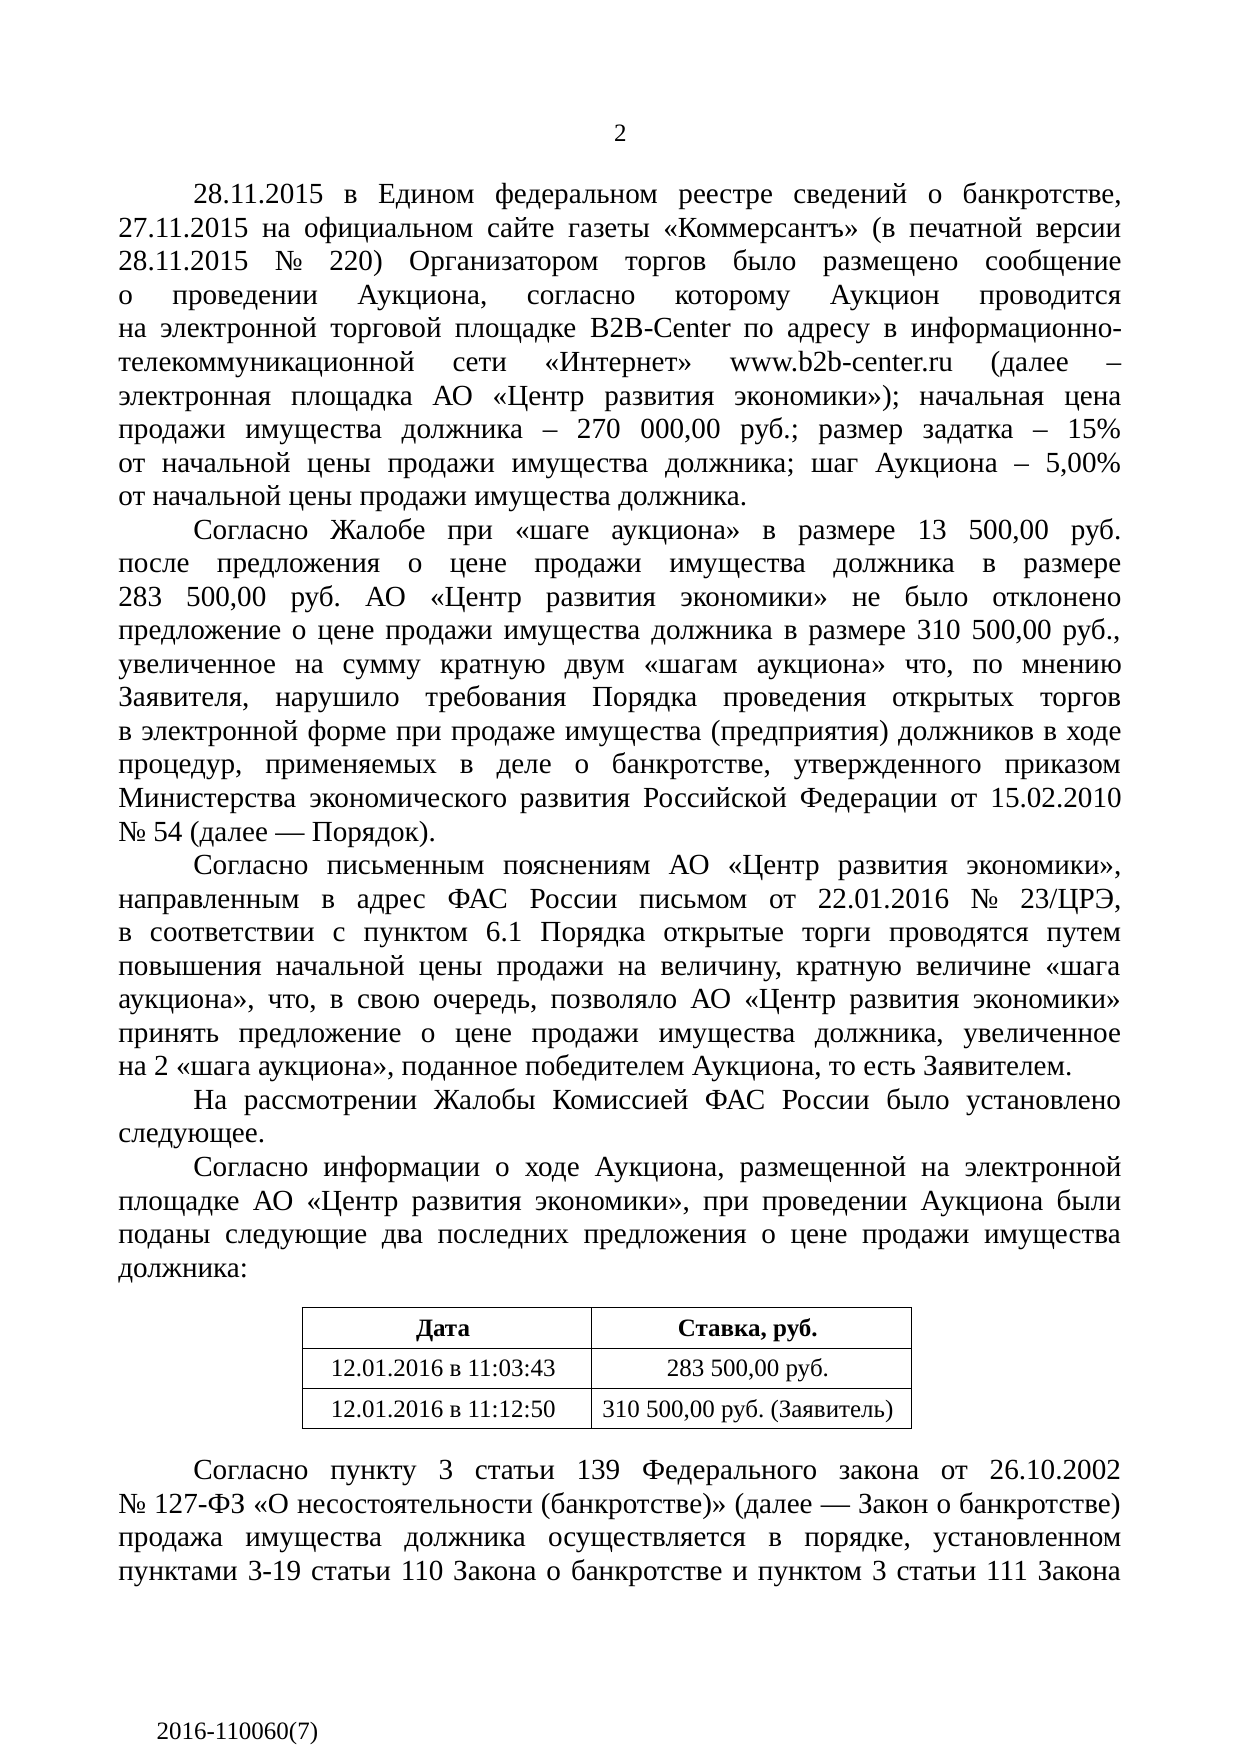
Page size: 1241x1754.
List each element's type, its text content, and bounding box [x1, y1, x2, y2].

text Согласно информации о ходе Аукциона, размещенной на электронной площадке АО «Центр развития экономики», при проведении Аукциона были поданы следующие два последних предложения о цене продажи имущества должника: [118, 1149, 1122, 1283]
table_header Ставка, руб. [592, 1308, 911, 1348]
text 28.11.2015 в Едином федеральном реестре сведений о банкротстве, 27.11.2015 на официальном сайте газеты «Коммерсантъ» (в печатной версии 28.11.2015 № 220) Организатором торгов было размещено сообщение о проведении Аукциона, согласно которому Аукцион проводится на электронной торговой площадке B2B-Center по адресу в информационно-телекоммуникационной сети «Интернет» www.b2b-center.ru (далее – электронная площадка АО «Центр развития экономики»); начальная цена продажи имущества должника – 270 000,00 руб.; размер задатка – 15% от начальной цены продажи имущества должника; шаг Аукциона – 5,00% от начальной цены продажи имущества должника. [118, 176, 1122, 512]
table_cell 12.01.2016 в 11:12:50 [303, 1389, 591, 1428]
table_header Дата [303, 1308, 591, 1348]
table_cell 12.01.2016 в 11:03:43 [303, 1349, 591, 1388]
text Согласно Жалобе при «шаге аукциона» в размере 13 500,00 руб. после предложения о цене продажи имущества должника в размере 283 500,00 руб. АО «Центр развития экономики» не было отклонено предложение о цене продажи имущества должника в размере 310 500,00 руб., увеличенное на сумму кратную двум «шагам аукциона» что, по мнению Заявителя, нарушило требования Порядка проведения открытых торгов в электронной форме при продаже имущества (предприятия) должников в ходе процедур, применяемых в деле о банкротстве, утвержденного приказом Министерства экономического развития Российской Федерации от 15.02.2010 № 54 (далее — Порядок). [118, 512, 1122, 847]
text На рассмотрении Жалобы Комиссией ФАС России было установлено следующее. [118, 1082, 1122, 1149]
text Согласно пункту 3 статьи 139 Федерального закона от 26.10.2002 № 127-ФЗ «О несостоятельности (банкротстве)» (далее — Закон о банкротстве) продажа имущества должника осуществляется в порядке, установленном пунктами 3-19 статьи 110 Закона о банкротстве и пунктом 3 статьи 111 Закона [118, 1452, 1122, 1587]
table_cell 283 500,00 руб. [592, 1349, 911, 1388]
table_cell 310 500,00 руб. (Заявитель) [592, 1389, 911, 1428]
text Согласно письменным пояснениям АО «Центр развития экономики», направленным в адрес ФАС России письмом от 22.01.2016 № 23/ЦРЭ, в соответствии с пунктом 6.1 Порядка открытые торги проводятся путем повышения начальной цены продажи на величину, кратную величине «шага аукциона», что, в свою очередь, позволяло АО «Центр развития экономики» принять предложение о цене продажи имущества должника, увеличенное на 2 «шага аукциона», поданное победителем Аукциона, то есть Заявителем. [118, 847, 1122, 1082]
